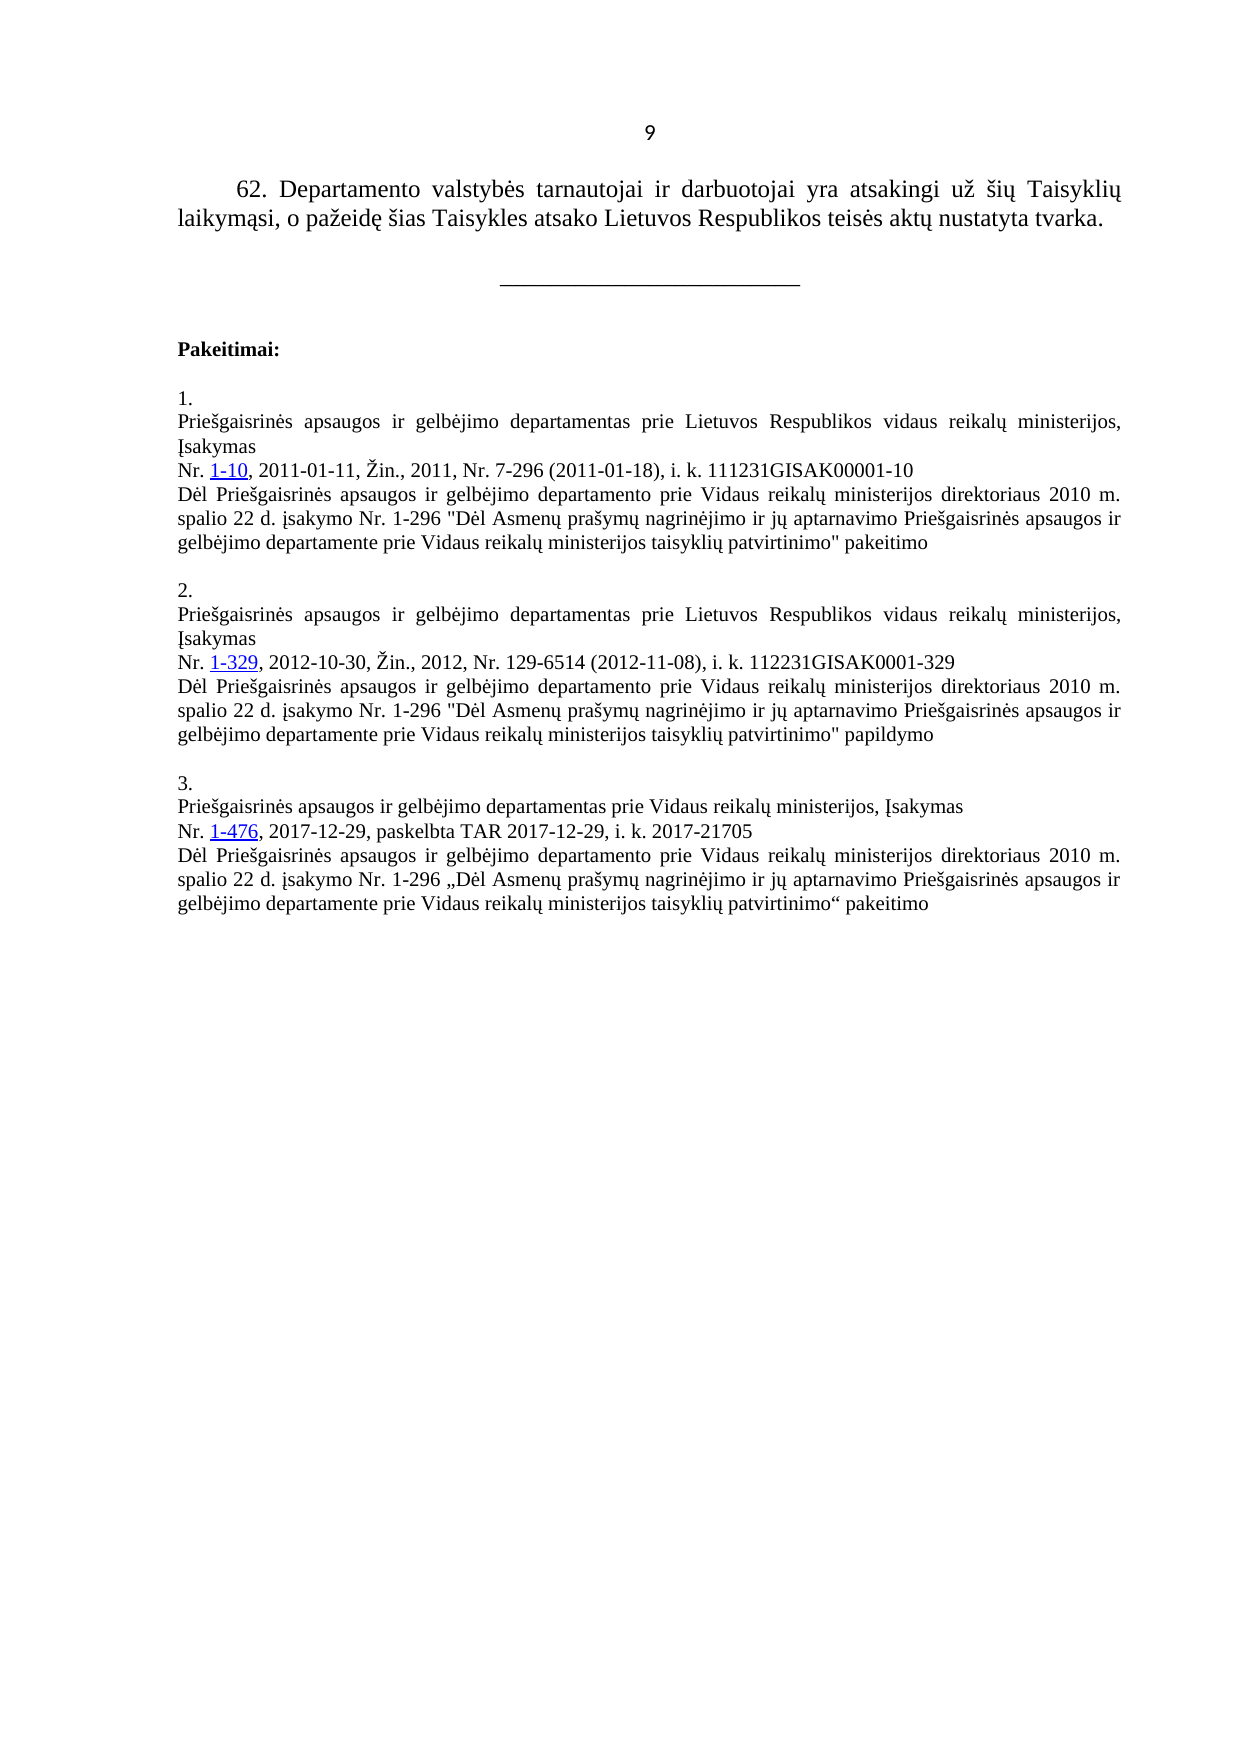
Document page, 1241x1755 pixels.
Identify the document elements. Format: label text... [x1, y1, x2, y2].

text Priešgaisrinės apsaugos ir gelbėjimo departamentas prie Lietuvos Respublikos vidaus reikalų ministerijos, Įsakymas [177, 409, 1122, 458]
text 62. Departamento valstybės tarnautojai ir darbuotojai yra atsakingi už šių Taisyklių laikymąsi, o pažeidę šias Taisykles atsako Lietuvos Respublikos teisės aktų nustatyta tvarka. [177, 174, 1122, 232]
text Dėl Priešgaisrinės apsaugos ir gelbėjimo departamento prie Vidaus reikalų ministerijos direktoriaus 2010 m. spalio 22 d. įsakymo Nr. 1-296 "Dėl Asmenų prašymų nagrinėjimo ir jų aptarnavimo Priešgaisrinės apsaugos ir gelbėjimo departamente prie Vidaus reikalų ministerijos taisyklių patvirtinimo" papildymo [177, 674, 1122, 746]
text Dėl Priešgaisrinės apsaugos ir gelbėjimo departamento prie Vidaus reikalų ministerijos direktoriaus 2010 m. spalio 22 d. įsakymo Nr. 1-296 „Dėl Asmenų prašymų nagrinėjimo ir jų aptarnavimo Priešgaisrinės apsaugos ir gelbėjimo departamente prie Vidaus reikalų ministerijos taisyklių patvirtinimo“ pakeitimo [177, 843, 1122, 915]
text Nr. 1-476, 2017-12-29, paskelbta TAR 2017-12-29, i. k. 2017-21705 [177, 818, 1122, 843]
text 3. [177, 770, 1122, 794]
text Pakeitimai: [177, 337, 1122, 361]
text Nr. 1-10, 2011-01-11, Žin., 2011, Nr. 7-296 (2011-01-18), i. k. 111231GISAK00001-10 [177, 458, 1122, 482]
text Priešgaisrinės apsaugos ir gelbėjimo departamentas prie Vidaus reikalų ministerijos, Įsakymas [177, 794, 1122, 818]
text Priešgaisrinės apsaugos ir gelbėjimo departamentas prie Lietuvos Respublikos vidaus reikalų ministerijos, Įsakymas [177, 602, 1122, 650]
text 2. [177, 578, 1122, 602]
text 1. [177, 385, 1122, 409]
text Dėl Priešgaisrinės apsaugos ir gelbėjimo departamento prie Vidaus reikalų ministerijos direktoriaus 2010 m. spalio 22 d. įsakymo Nr. 1-296 "Dėl Asmenų prašymų nagrinėjimo ir jų aptarnavimo Priešgaisrinės apsaugos ir gelbėjimo departamente prie Vidaus reikalų ministerijos taisyklių patvirtinimo" pakeitimo [177, 482, 1122, 554]
text ________________________ [177, 260, 1122, 289]
text Nr. 1-329, 2012-10-30, Žin., 2012, Nr. 129-6514 (2012-11-08), i. k. 112231GISAK0001-329 [177, 650, 1122, 674]
